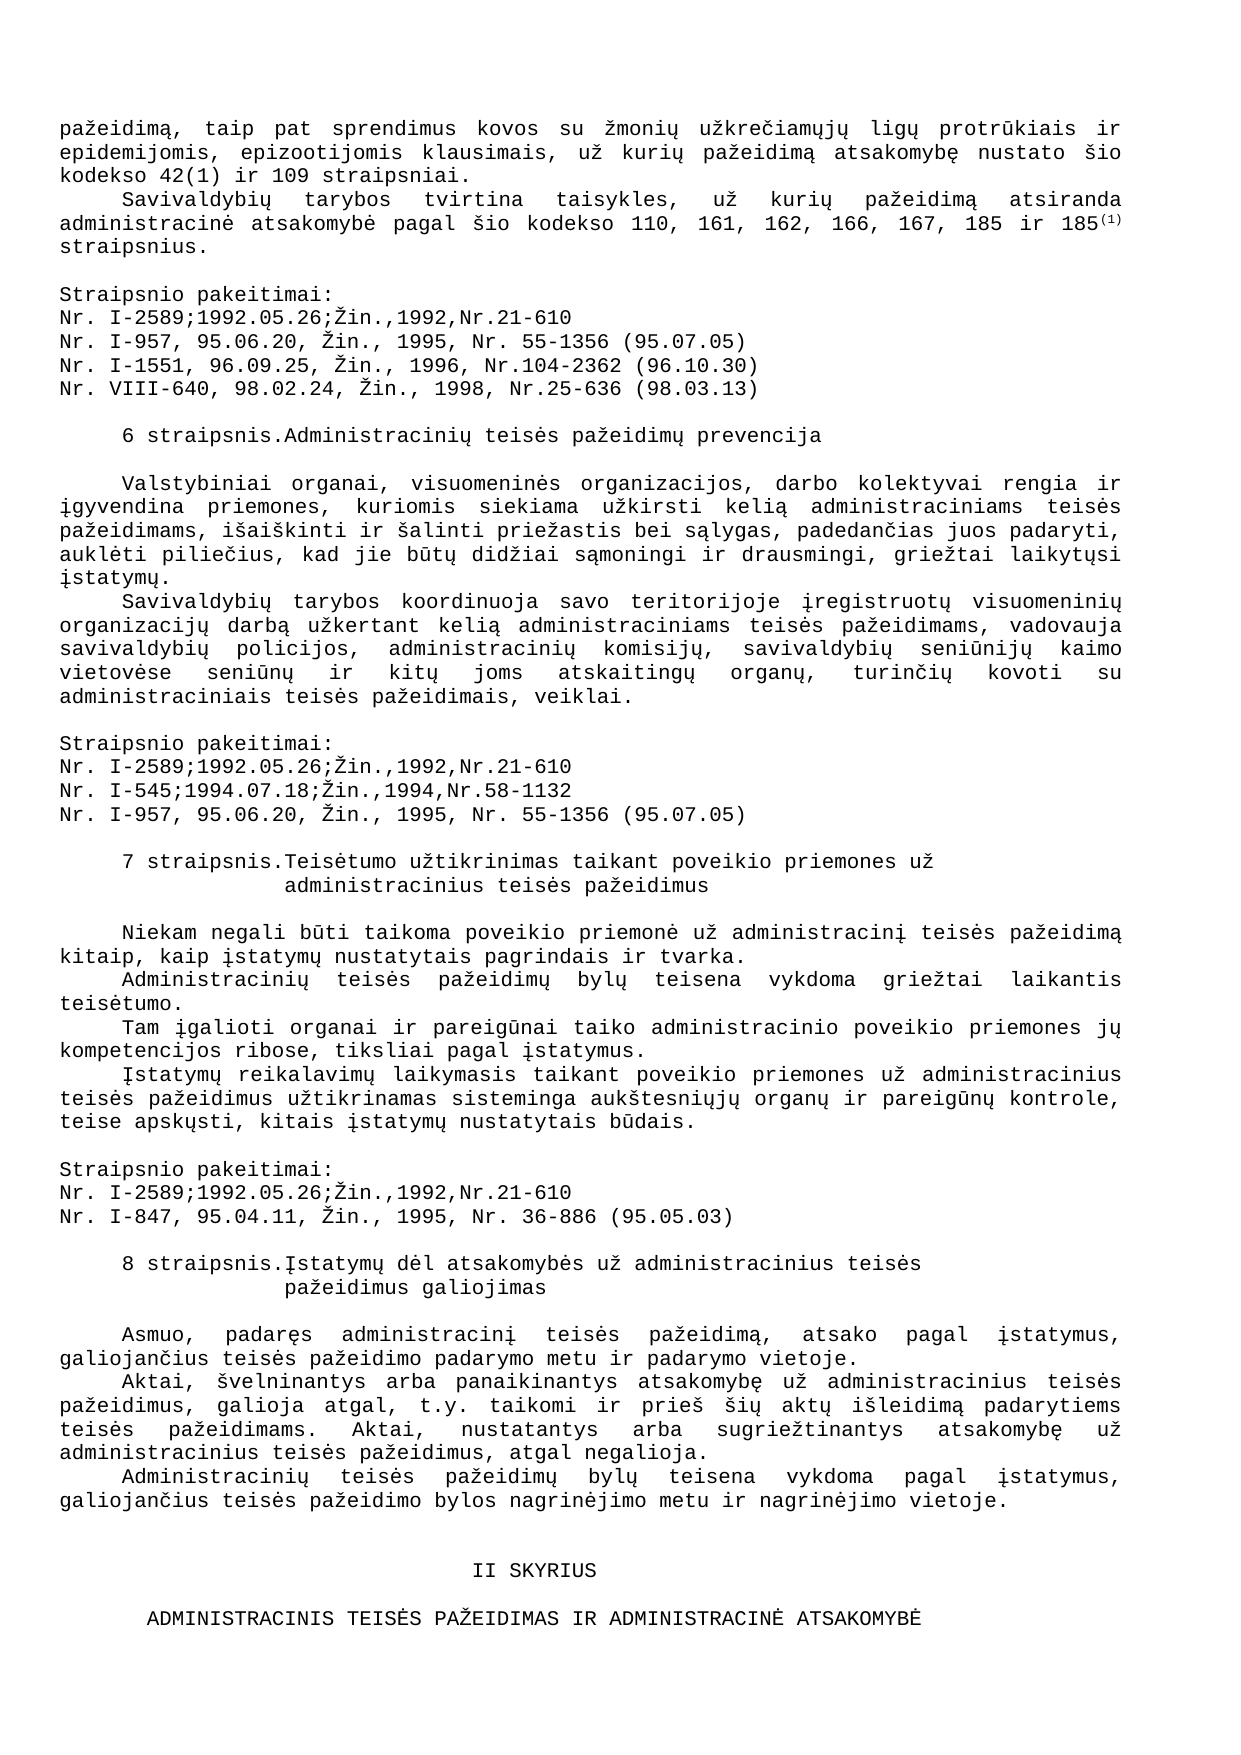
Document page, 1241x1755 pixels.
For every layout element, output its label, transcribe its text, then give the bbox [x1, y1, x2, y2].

text Straipsnio pakeitimai: [59, 284, 1122, 307]
text Nr. I-545;1994.07.18;Žin.,1994,Nr.58-1132 [59, 780, 1122, 804]
text Nr. I-1551, 96.09.25, Žin., 1996, Nr.104-2362 (96.10.30) [59, 354, 1122, 378]
text ADMINISTRACINIS TEISĖS PAŽEIDIMAS IR ADMINISTRACINĖ ATSAKOMYBĖ [59, 1608, 1122, 1631]
text Aktai, švelninantys arba panaikinantys atsakomybę už administracinius teisės pažeidimus, galioja atgal, t.y. taikomi ir prieš šių aktų išleidimą padarytiems teisės pažeidimams. Aktai, nustatantys arba sugriežtinantys atsakomybę už administracinius teisės pažeidimus, atgal negalioja. [59, 1371, 1122, 1466]
text Administracinių teisės pažeidimų bylų teisena vykdoma griežtai laikantis teisėtumo. [59, 969, 1122, 1017]
text Straipsnio pakeitimai: [59, 1158, 1122, 1182]
text Savivaldybių tarybos koordinuoja savo teritorijoje įregistruotų visuomeninių organizacijų darbą užkertant kelią administraciniams teisės pažeidimams, vadovauja savivaldybių policijos, administracinių komisijų, savivaldybių seniūnijų kaimo vietovėse seniūnų ir kitų joms atskaitingų organų, turinčių kovoti su administraciniais teisės pažeidimais, veiklai. [59, 591, 1122, 709]
text administracinius teisės pažeidimus [59, 875, 1122, 898]
text Asmuo, padaręs administracinį teisės pažeidimą, atsako pagal įstatymus, galiojančius teisės pažeidimo padarymo metu ir padarymo vietoje. [59, 1324, 1122, 1371]
text Nr. I-847, 95.04.11, Žin., 1995, Nr. 36-886 (95.05.03) [59, 1206, 1122, 1229]
text Nr. I-2589;1992.05.26;Žin.,1992,Nr.21-610 [59, 757, 1122, 780]
text Niekam negali būti taikoma poveikio priemonė už administracinį teisės pažeidimą kitaip, kaip įstatymų nustatytais pagrindais ir tvarka. [59, 922, 1122, 969]
text Tam įgalioti organai ir pareigūnai taiko administracinio poveikio priemones jų kompetencijos ribose, tiksliai pagal įstatymus. [59, 1017, 1122, 1064]
text Savivaldybių tarybos tvirtina taisykles, už kurių pažeidimą atsiranda administracinė atsakomybė pagal šio kodekso 110, 161, 162, 166, 167, 185 ir 185(1) straipsnius. [59, 189, 1122, 260]
text Valstybiniai organai, visuomeninės organizacijos, darbo kolektyvai rengia ir įgyvendina priemones, kuriomis siekiama užkirsti kelią administraciniams teisės pažeidimams, išaiškinti ir šalinti priežastis bei sąlygas, padedančias juos padaryti, auklėti piliečius, kad jie būtų didžiai sąmoningi ir drausmingi, griežtai laikytųsi įstatymų. [59, 473, 1122, 591]
text pažeidimą, taip pat sprendimus kovos su žmonių užkrečiamųjų ligų protrūkiais ir epidemijomis, epizootijomis klausimais, už kurių pažeidimą atsakomybę nustato šio kodekso 42(1) ir 109 straipsniai. [59, 118, 1122, 189]
text II SKYRIUS [59, 1561, 1122, 1584]
text 7 straipsnis.Teisėtumo užtikrinimas taikant poveikio priemones už [59, 851, 1122, 875]
text Straipsnio pakeitimai: [59, 733, 1122, 757]
text 8 straipsnis.Įstatymų dėl atsakomybės už administracinius teisės [59, 1253, 1122, 1277]
text Nr. I-957, 95.06.20, Žin., 1995, Nr. 55-1356 (95.07.05) [59, 331, 1122, 354]
text Nr. I-957, 95.06.20, Žin., 1995, Nr. 55-1356 (95.07.05) [59, 804, 1122, 827]
text 6 straipsnis.Administracinių teisės pažeidimų prevencija [59, 426, 1122, 449]
text Nr. I-2589;1992.05.26;Žin.,1992,Nr.21-610 [59, 1182, 1122, 1206]
text pažeidimus galiojimas [59, 1277, 1122, 1300]
text Nr. I-2589;1992.05.26;Žin.,1992,Nr.21-610 [59, 307, 1122, 331]
text Administracinių teisės pažeidimų bylų teisena vykdoma pagal įstatymus, galiojančius teisės pažeidimo bylos nagrinėjimo metu ir nagrinėjimo vietoje. [59, 1466, 1122, 1513]
text Nr. VIII-640, 98.02.24, Žin., 1998, Nr.25-636 (98.03.13) [59, 378, 1122, 402]
text Įstatymų reikalavimų laikymasis taikant poveikio priemones už administracinius teisės pažeidimus užtikrinamas sisteminga aukštesniųjų organų ir pareigūnų kontrole, teise apskųsti, kitais įstatymų nustatytais būdais. [59, 1064, 1122, 1135]
